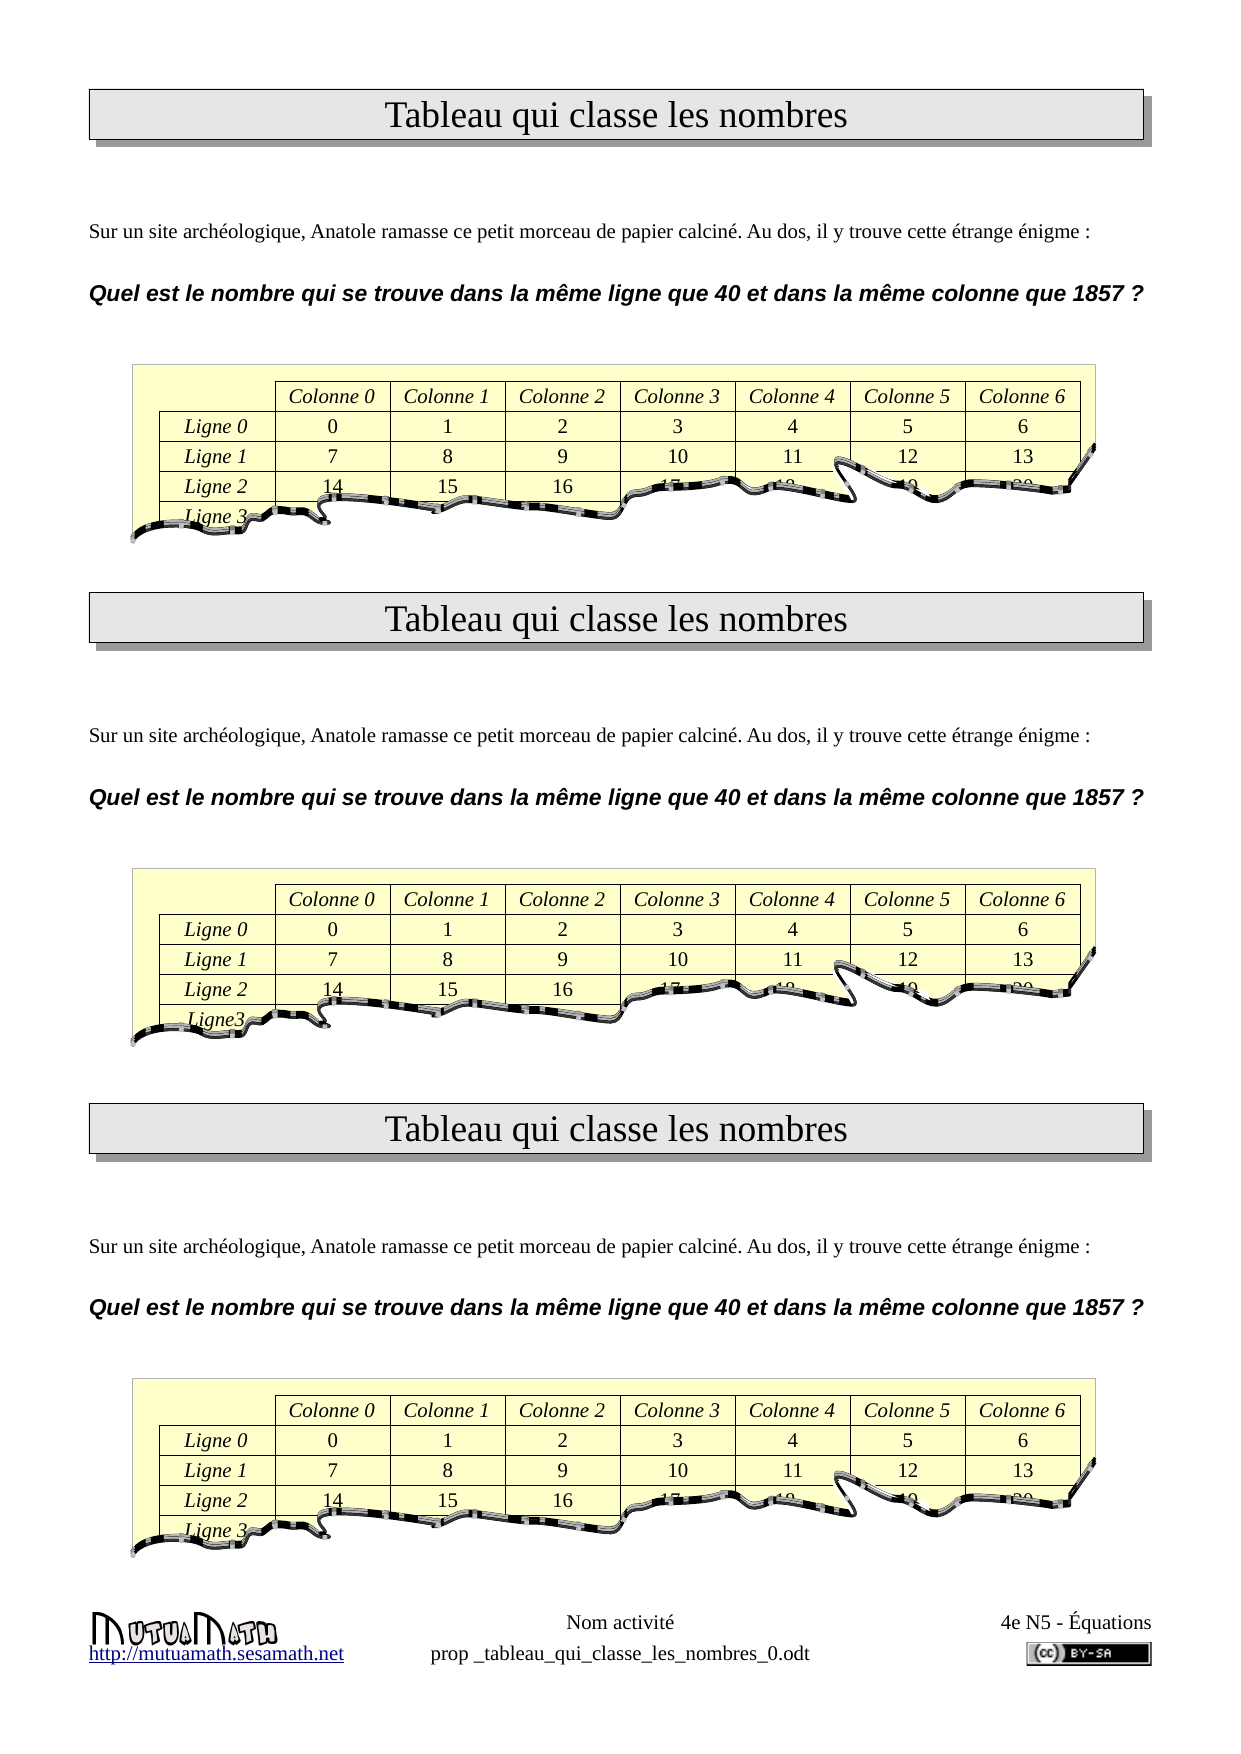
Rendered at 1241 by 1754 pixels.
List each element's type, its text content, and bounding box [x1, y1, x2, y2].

text Sur un site archéologique, Anatole ramasse ce petit morceau de papier calciné. Au dos, il y trouve cette étrange énigme : [88, 219, 1152, 243]
text Sur un site archéologique, Anatole ramasse ce petit morceau de papier calciné. Au dos, il y trouve cette étrange énigme : [88, 723, 1152, 747]
text Quel est le nombre qui se trouve dans la même ligne que 40 et dans la même colonne que 1857 ? [88, 280, 1152, 306]
text Quel est le nombre qui se trouve dans la même ligne que 40 et dans la même colonne que 1857 ? [88, 783, 1152, 810]
text Tableau qui classe les nombres [90, 593, 1143, 642]
text Sur un site archéologique, Anatole ramasse ce petit morceau de papier calciné. Au dos, il y trouve cette étrange énigme : [88, 1233, 1152, 1258]
text Tableau qui classe les nombres [90, 1104, 1143, 1153]
text Quel est le nombre qui se trouve dans la même ligne que 40 et dans la même colonne que 1857 ? [88, 1294, 1152, 1321]
picture [88, 1610, 287, 1654]
text Tableau qui classe les nombres [90, 90, 1143, 139]
picture [1026, 1642, 1152, 1666]
